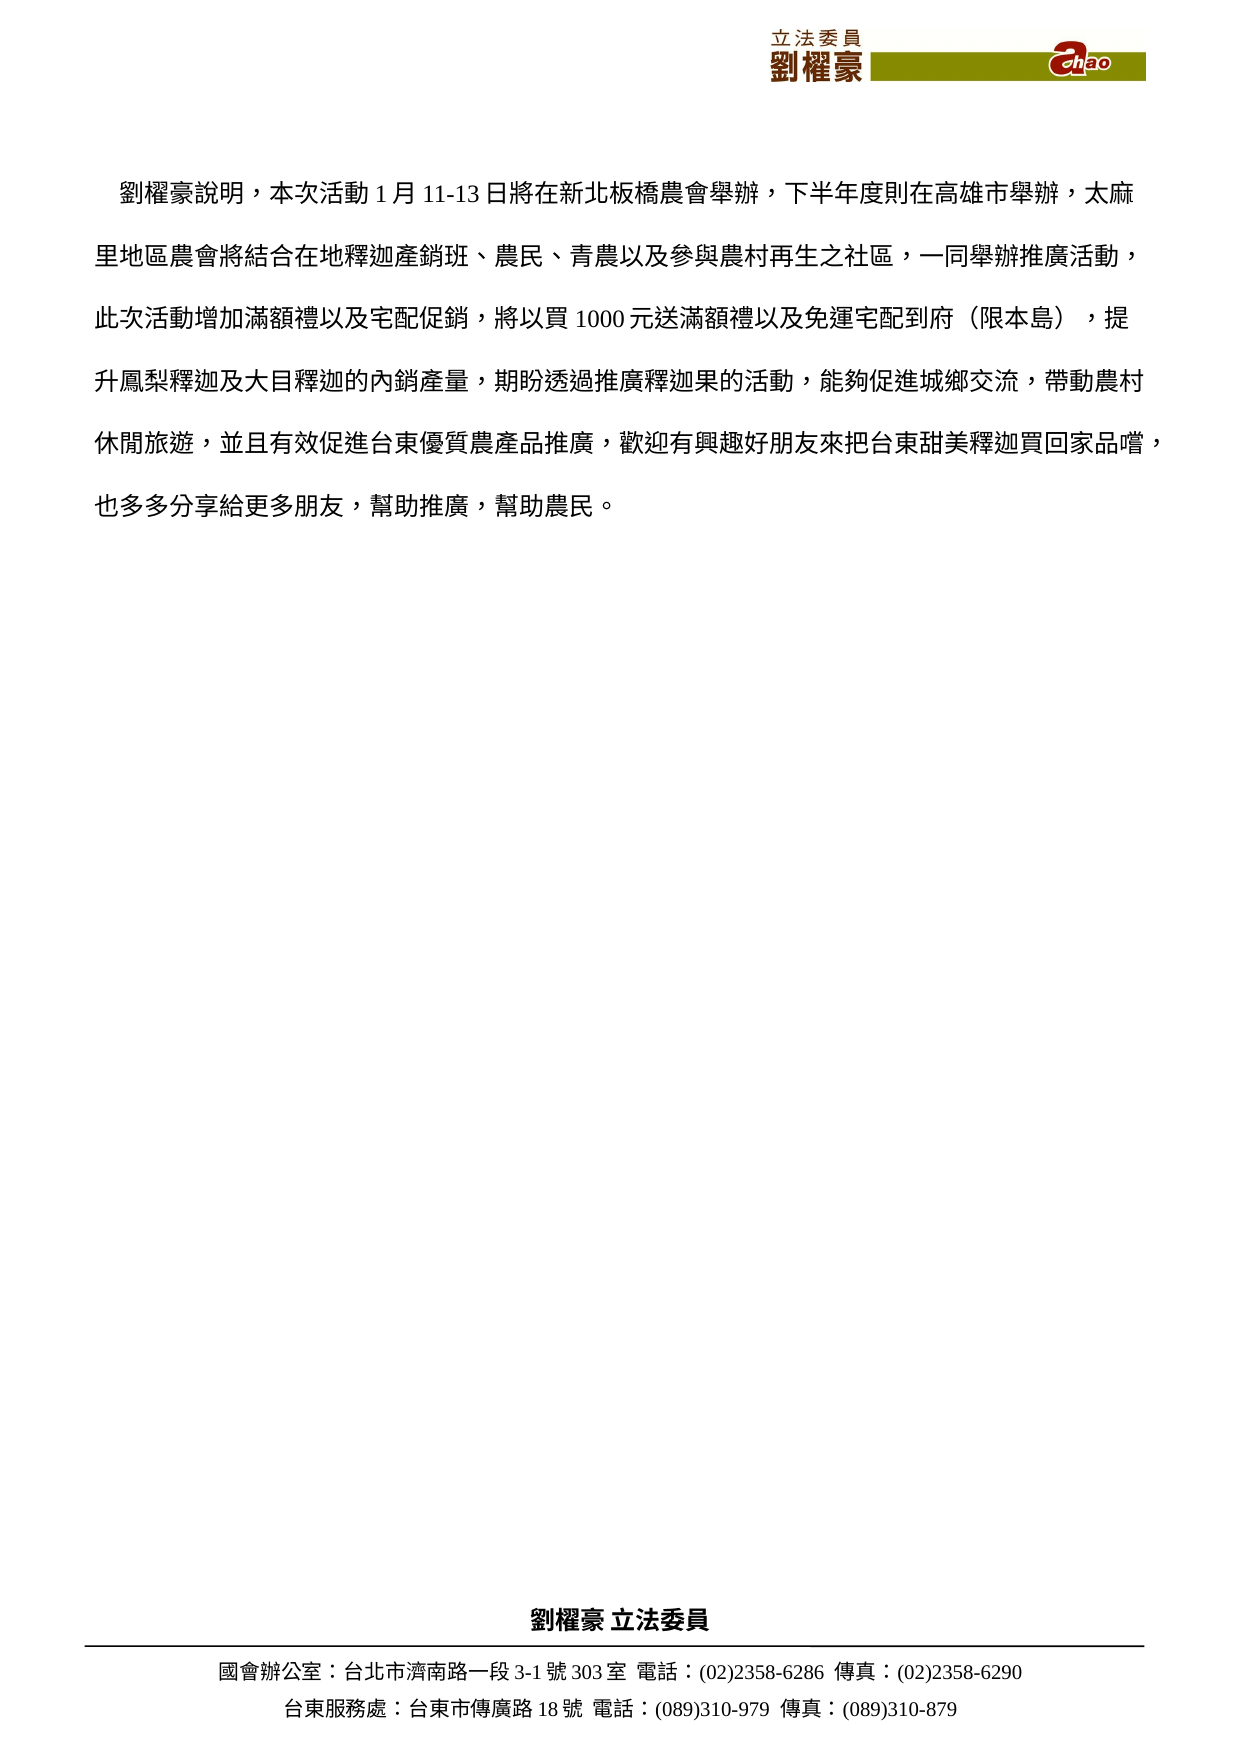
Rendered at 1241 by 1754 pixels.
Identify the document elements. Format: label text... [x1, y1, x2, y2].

text 劉櫂豪說明，本次活動1月11-13日將在新北板橋農會舉辦，下半年度則在高雄市舉辦，太麻里地區農會將結合在地釋迦產銷班、農民、青農以及參與農村再生之社區，一同舉辦推廣活動，此次活動增加滿額禮以及宅配促銷，將以買1000元送滿額禮以及免運宅配到府（限本島），提升鳳梨釋迦及大目釋迦的內銷產量，期盼透過推廣釋迦果的活動，能夠促進城鄉交流，帶動農村休閒旅遊，並且有效促進台東優質農產品推廣，歡迎有興趣好朋友來把台東甜美釋迦買回家品嚐，也多多分享給更多朋友，幫助推廣，幫助農民。 [94, 150, 1146, 525]
